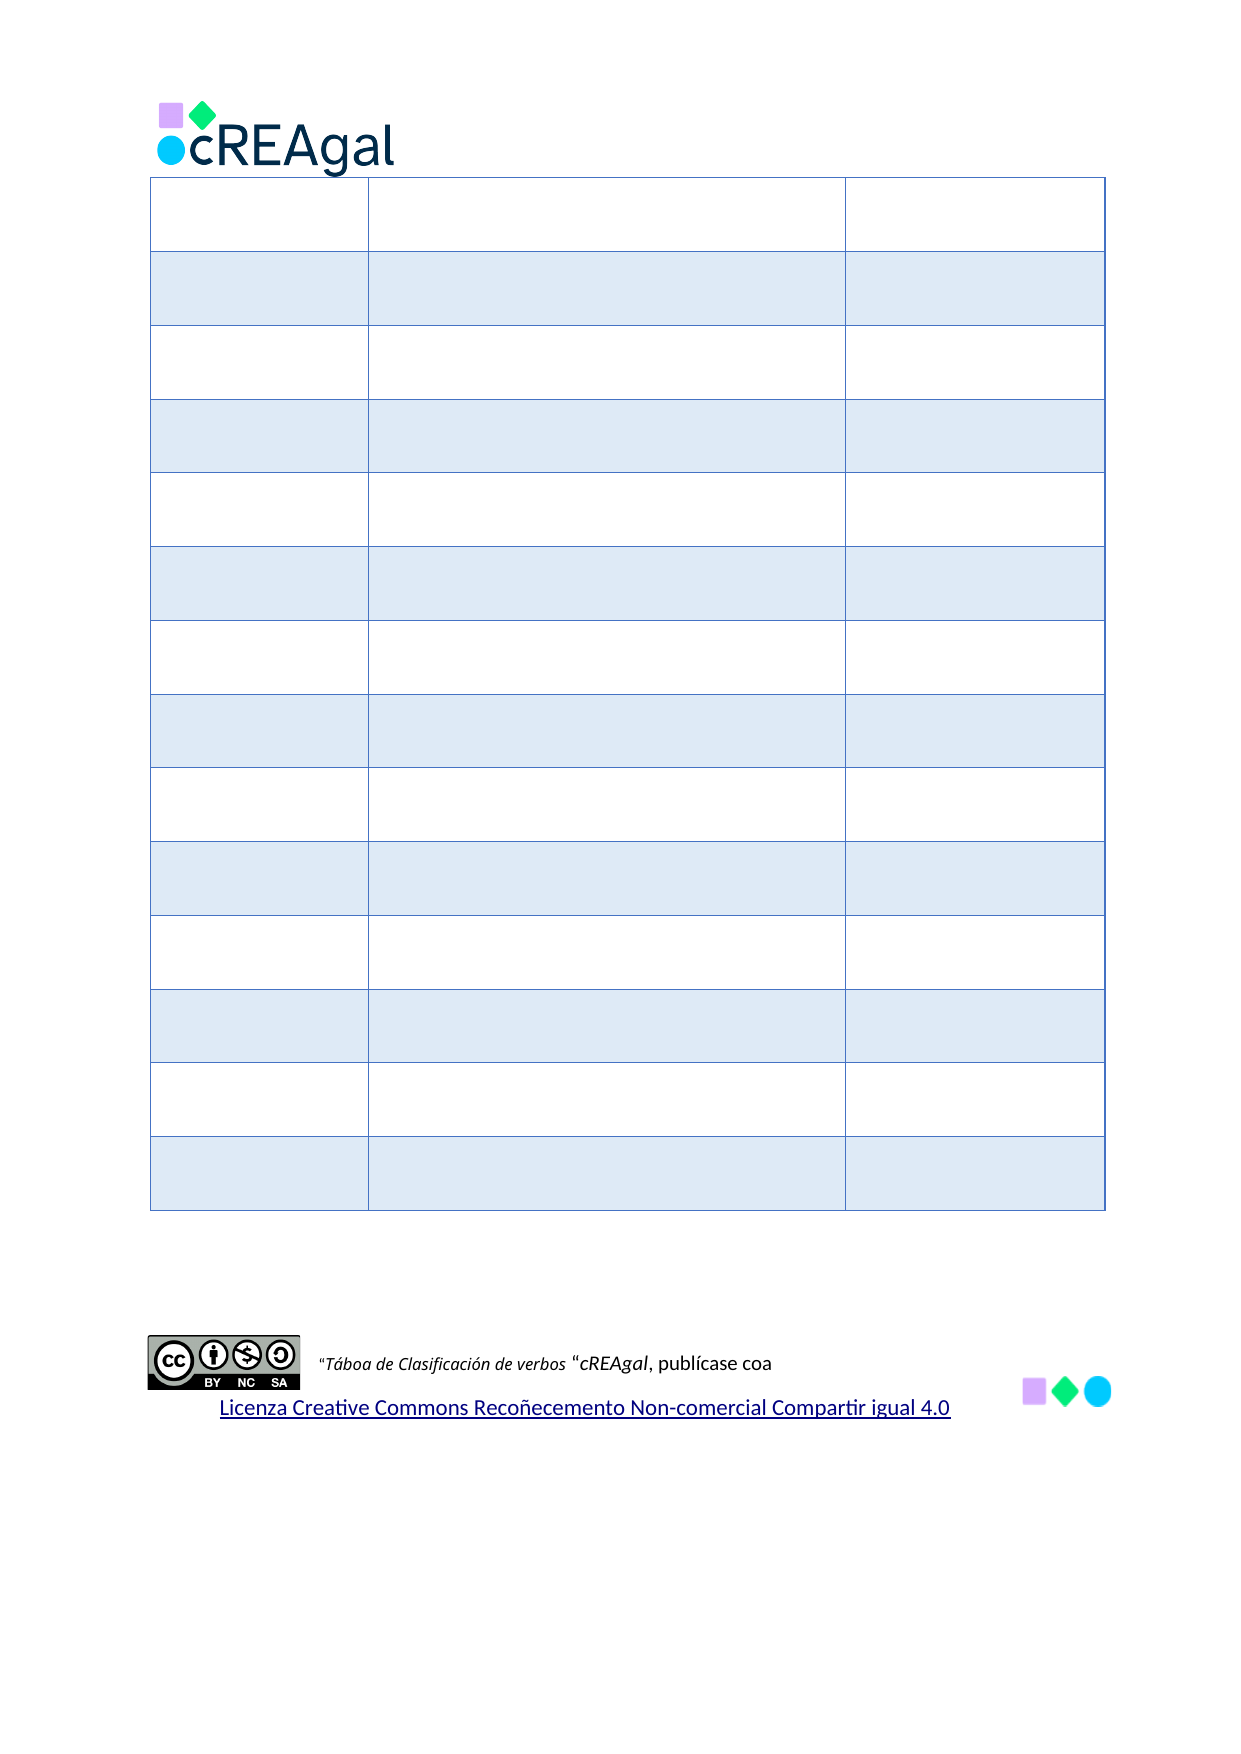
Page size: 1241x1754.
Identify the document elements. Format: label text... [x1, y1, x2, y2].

picture [1102, 1376, 1112, 1388]
table_cell [846, 1137, 1104, 1210]
table_cell [151, 178, 368, 251]
picture [157, 101, 394, 177]
table_cell [846, 990, 1104, 1062]
table_cell [151, 547, 368, 620]
table_cell [369, 326, 845, 398]
text Licenza Creative Commons Recoñecemento Non-comercial Compartir igual 4.0 [148, 1393, 1093, 1421]
table_cell [369, 547, 845, 620]
table_cell [151, 916, 368, 988]
text “Táboa de Clasificación de verbos “cREAgal, publícase coa [301, 1350, 1093, 1375]
table_cell [151, 1063, 368, 1136]
table_cell [151, 842, 368, 915]
table_cell [369, 695, 845, 767]
table_cell [369, 842, 845, 915]
table_cell [369, 916, 845, 988]
picture [1101, 1394, 1112, 1407]
table_cell [846, 178, 1104, 251]
table_cell [151, 768, 368, 841]
table_cell [846, 695, 1104, 767]
table_cell [369, 768, 845, 841]
table_cell [369, 178, 845, 251]
table_cell [846, 326, 1104, 398]
table_cell [151, 621, 368, 693]
table_cell [369, 1063, 845, 1136]
table_cell [151, 990, 368, 1062]
table_cell [369, 252, 845, 325]
table_cell [369, 473, 845, 546]
picture [1022, 1376, 1095, 1407]
table_cell [151, 400, 368, 472]
table_cell [369, 621, 845, 693]
table_cell [369, 1137, 845, 1210]
table_cell [151, 252, 368, 325]
table_cell [151, 1137, 368, 1210]
table_cell [846, 916, 1104, 988]
picture [147, 1335, 301, 1390]
table_cell [846, 1063, 1104, 1136]
table_cell [846, 547, 1104, 620]
table_cell [846, 252, 1104, 325]
table_cell [846, 621, 1104, 693]
table_cell [151, 473, 368, 546]
table_cell [369, 990, 845, 1062]
table_cell [846, 400, 1104, 472]
table_cell [151, 326, 368, 398]
table_cell [846, 842, 1104, 915]
table_cell [846, 768, 1104, 841]
table_cell [846, 473, 1104, 546]
table_cell [151, 695, 368, 767]
table_cell [369, 400, 845, 472]
